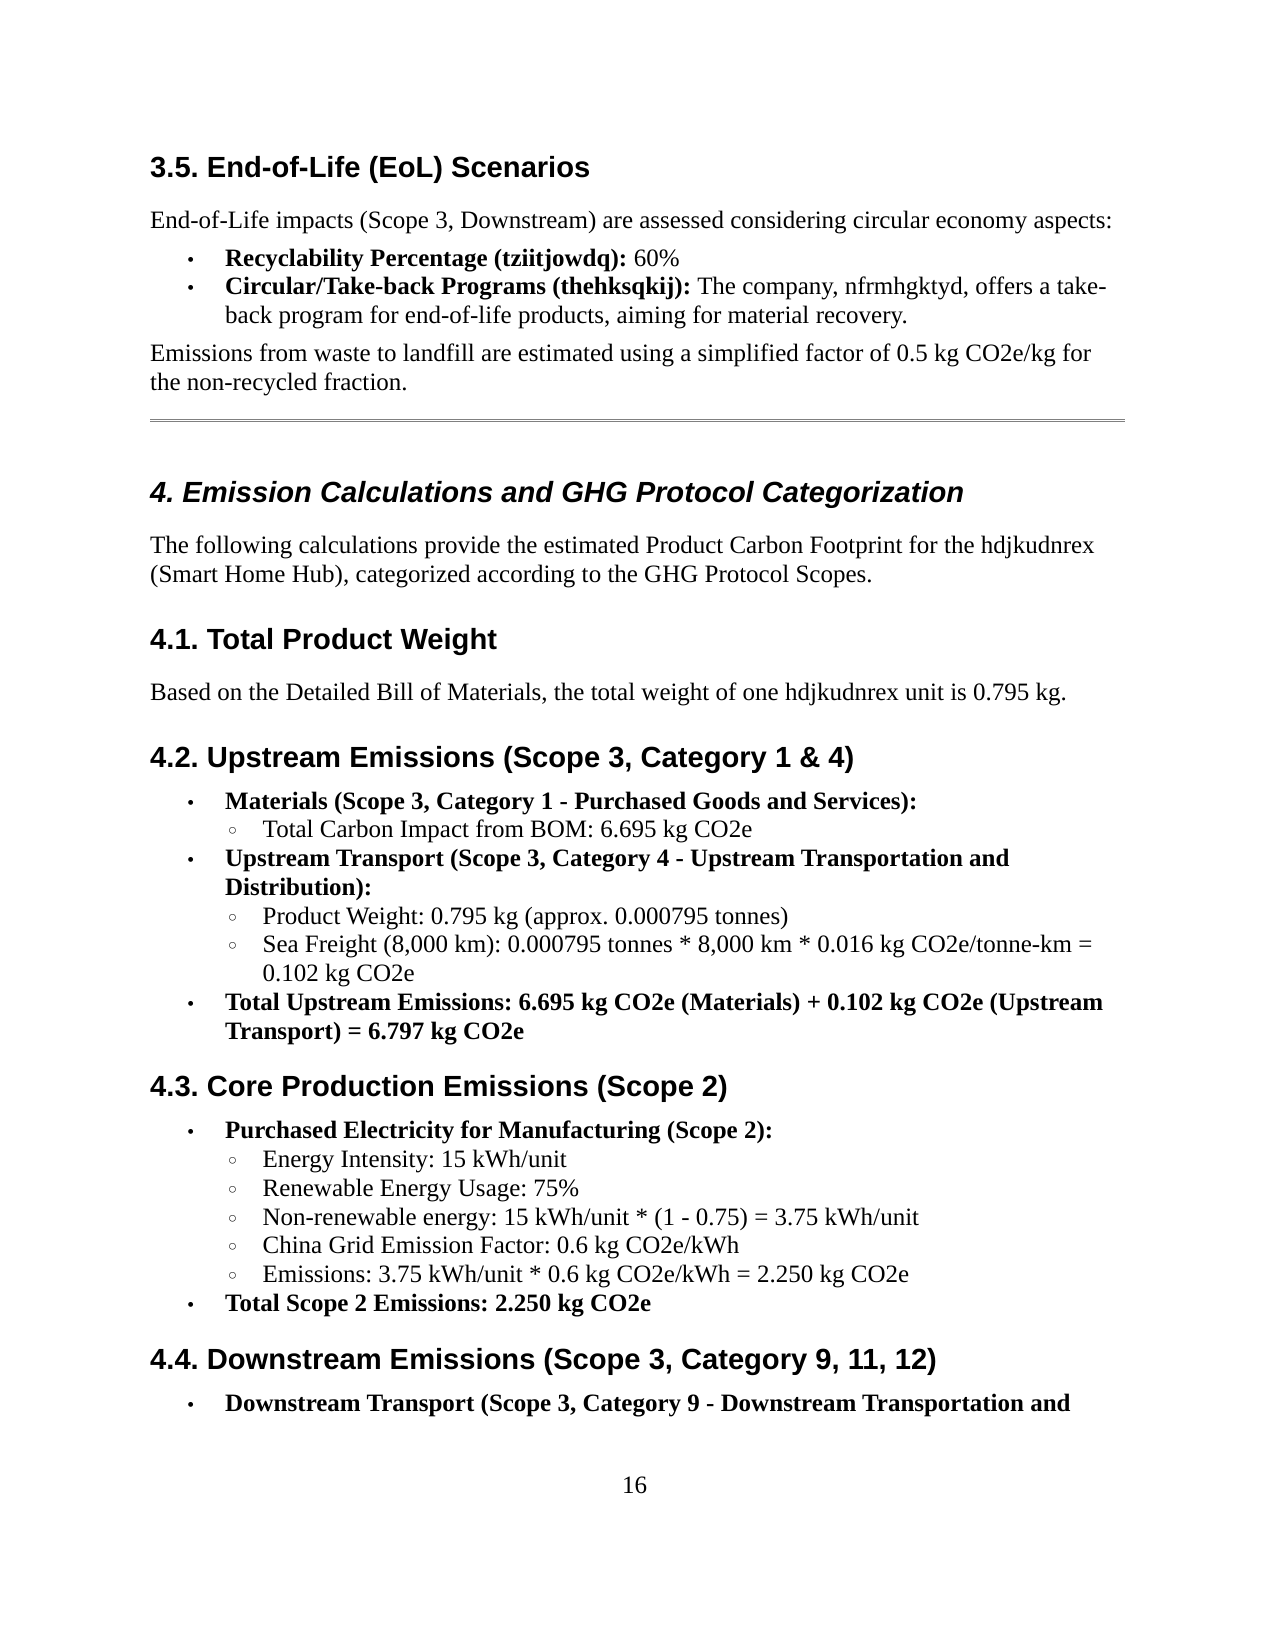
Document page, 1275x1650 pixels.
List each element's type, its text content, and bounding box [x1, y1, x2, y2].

list Total Upstream Emissions: 6.695 kg CO2e (Materials) + 0.102 kg CO2e (Upstream Transport) = 6.797 kg CO2e [187, 987, 1125, 1044]
list Renewable Energy Usage: 75% [225, 1173, 1125, 1202]
subtitle 4.1. Total Product Weight [150, 622, 1125, 656]
list Upstream Transport (Scope 3, Category 4 - Upstream Transportation and Distribution): [187, 843, 1125, 901]
subtitle 4.4. Downstream Emissions (Scope 3, Category 9, 11, 12) [150, 1342, 1125, 1375]
list Product Weight: 0.795 kg (approx. 0.000795 tonnes) [225, 901, 1125, 929]
list China Grid Emission Factor: 0.6 kg CO2e/kWh [225, 1231, 1125, 1259]
list Energy Intensity: 15 kWh/unit [225, 1144, 1125, 1173]
list Non-renewable energy: 15 kWh/unit * (1 - 0.75) = 3.75 kWh/unit [225, 1202, 1125, 1231]
list Purchased Electricity for Manufacturing (Scope 2): [187, 1116, 1125, 1144]
subtitle 3.5. End-of-Life (EoL) Scenarios [150, 150, 1125, 183]
list Downstream Transport (Scope 3, Category 9 - Downstream Transportation and [187, 1388, 1125, 1417]
subtitle 4. Emission Calculations and GHG Protocol Categorization [150, 476, 1125, 509]
text Emissions from waste to landfill are estimated using a simplified factor of 0.5 kg CO2e/kg for the non-recycled fraction. [150, 338, 1125, 395]
list Total Carbon Impact from BOM: 6.695 kg CO2e [225, 814, 1125, 843]
subtitle 4.3. Core Production Emissions (Scope 2) [150, 1069, 1125, 1103]
list Recyclability Percentage (tziitjowdq): 60% [187, 243, 1125, 271]
text End-of-Life impacts (Scope 3, Downstream) are assessed considering circular economy aspects: [150, 205, 1125, 234]
subtitle 4.2. Upstream Emissions (Scope 3, Category 1 & 4) [150, 740, 1125, 773]
text The following calculations provide the estimated Product Carbon Footprint for the hdjkudnrex (Smart Home Hub), categorized according to the GHG Protocol Scopes. [150, 531, 1125, 588]
text Based on the Detailed Bill of Materials, the total weight of one hdjkudnrex unit is 0.795 kg. [150, 677, 1125, 706]
list Circular/Take-back Programs (thehksqkij): The company, nfrmhgktyd, offers a take-back program for end-of-life products, aiming for material recovery. [187, 271, 1125, 329]
list Materials (Scope 3, Category 1 - Purchased Goods and Services): [187, 786, 1125, 814]
list Emissions: 3.75 kWh/unit * 0.6 kg CO2e/kWh = 2.250 kg CO2e [225, 1259, 1125, 1288]
list Total Scope 2 Emissions: 2.250 kg CO2e [187, 1288, 1125, 1317]
list Sea Freight (8,000 km): 0.000795 tonnes * 8,000 km * 0.016 kg CO2e/tonne-km = 0.102 kg CO2e [225, 929, 1125, 987]
